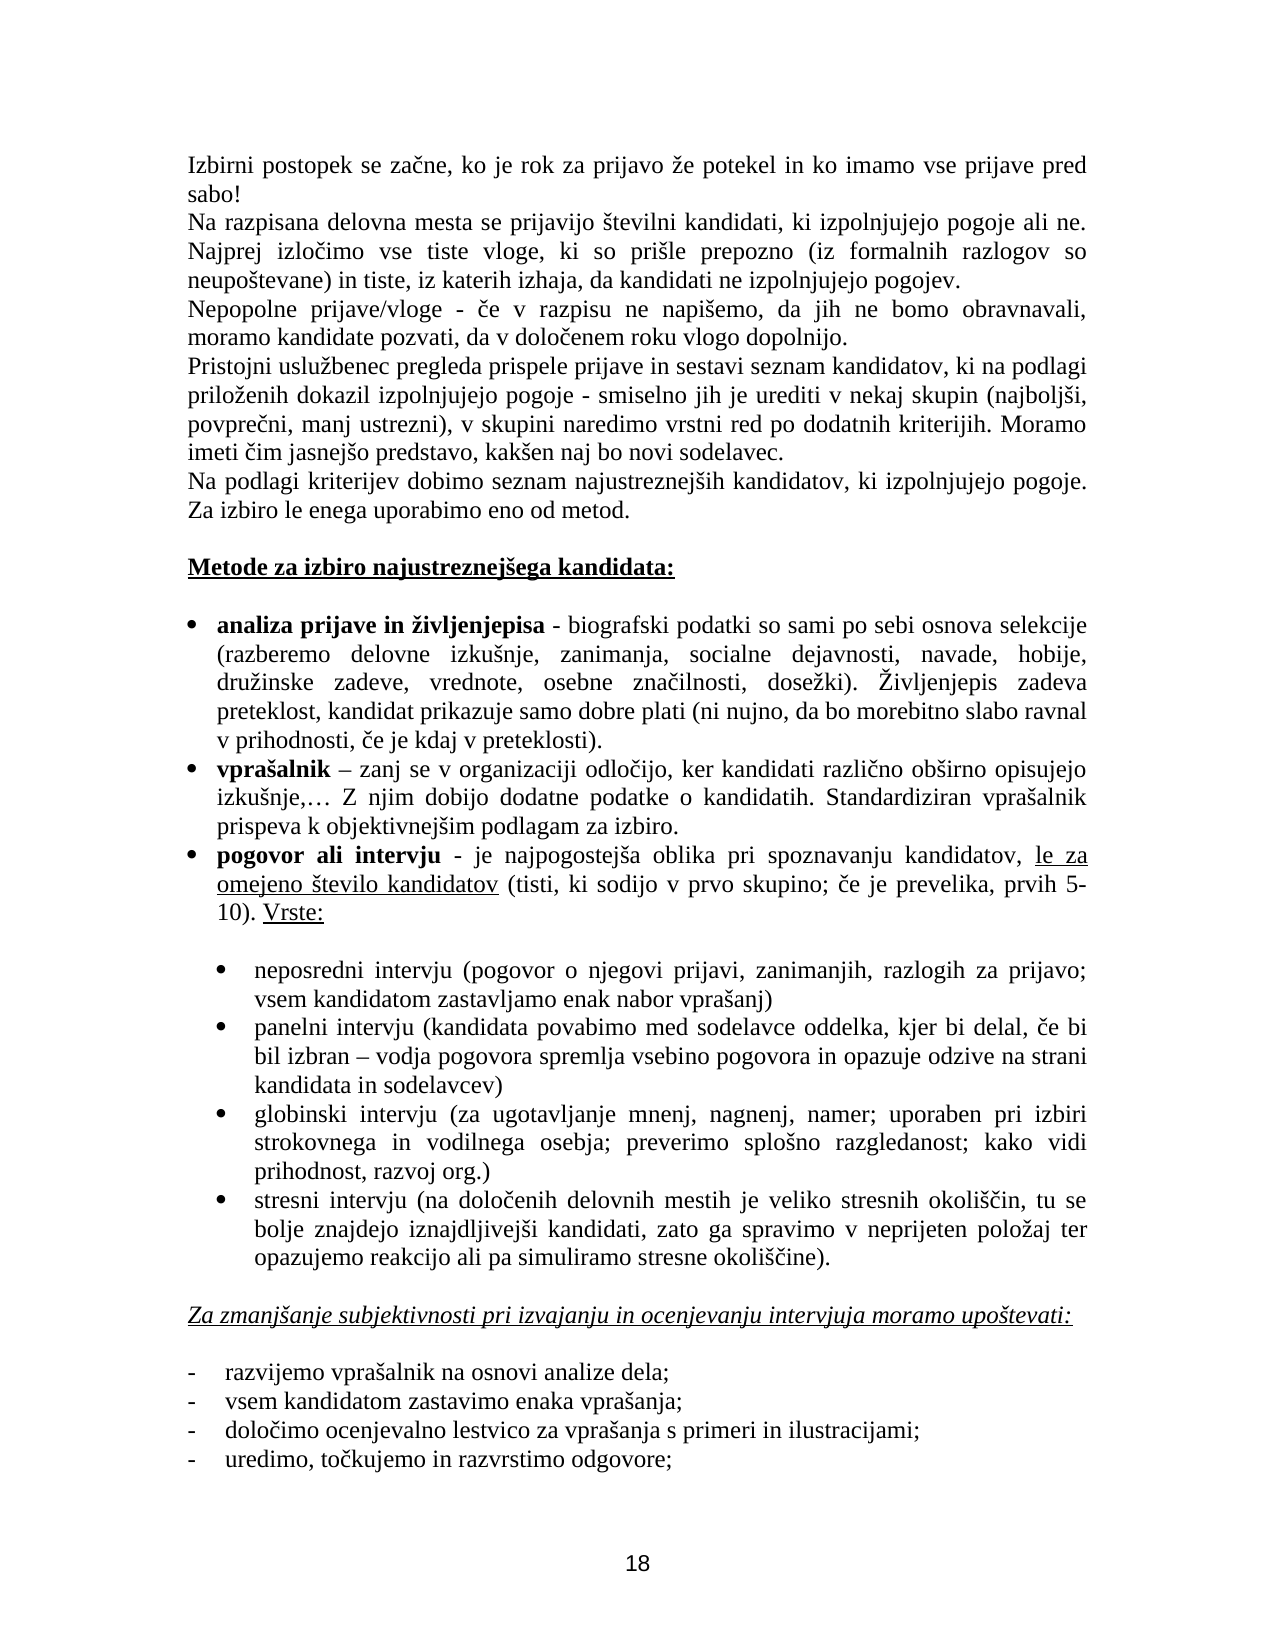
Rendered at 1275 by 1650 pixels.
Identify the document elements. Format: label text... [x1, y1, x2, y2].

text Na razpisana delovna mesta se prijavijo številni kandidati, ki izpolnjujejo pogoje ali ne. Najprej izločimo vse tiste vloge, ki so prišle prepozno (iz formalnih razlogov so neupoštevane) in tiste, iz katerih izhaja, da kandidati ne izpolnjujejo pogojev. [187, 207, 1088, 294]
list določimo ocenjevalno lestvico za vprašanja s primeri in ilustracijami; [187, 1415, 1088, 1444]
list globinski intervju (za ugotavljanje mnenj, nagnenj, namer; uporaben pri izbiri strokovnega in vodilnega osebja; preverimo splošno razgledanost; kako vidi prihodnost, razvoj org.) [217, 1099, 1088, 1185]
list analiza prijave in življenjepisa - biografski podatki so sami po sebi osnova selekcije (razberemo delovne izkušnje, zanimanja, socialne dejavnosti, navade, hobije, družinske zadeve, vrednote, osebne značilnosti, dosežki). Življenjepis zadeva preteklost, kandidat prikazuje samo dobre plati (ni nujno, da bo morebitno slabo ravnal v prihodnosti, če je kdaj v preteklosti). [187, 610, 1088, 754]
text Nepopolne prijave/vloge - če v razpisu ne napišemo, da jih ne bomo obravnavali, moramo kandidate pozvati, da v določenem roku vlogo dopolnijo. [187, 294, 1088, 351]
list vprašalnik – zanj se v organizaciji odločijo, ker kandidati različno obširno opisujejo izkušnje,… Z njim dobijo dodatne podatke o kandidatih. Standardiziran vprašalnik prispeva k objektivnejšim podlagam za izbiro. [187, 754, 1088, 840]
text Za zmanjšanje subjektivnosti pri izvajanju in ocenjevanju intervjuja moramo upoštevati: [187, 1300, 1088, 1329]
list neposredni intervju (pogovor o njegovi prijavi, zanimanjih, razlogih za prijavo; vsem kandidatom zastavljamo enak nabor vprašanj) [217, 955, 1088, 1012]
text Na podlagi kriterijev dobimo seznam najustreznejših kandidatov, ki izpolnjujejo pogoje. Za izbiro le enega uporabimo eno od metod. [187, 466, 1088, 524]
list vsem kandidatom zastavimo enaka vprašanja; [187, 1386, 1088, 1415]
list uredimo, točkujemo in razvrstimo odgovore; [187, 1444, 1088, 1472]
list razvijemo vprašalnik na osnovi analize dela; [187, 1357, 1088, 1386]
text Pristojni uslužbenec pregleda prispele prijave in sestavi seznam kandidatov, ki na podlagi priloženih dokazil izpolnjujejo pogoje - smiselno jih je urediti v nekaj skupin (najboljši, povprečni, manj ustrezni), v skupini naredimo vrstni red po dodatnih kriterijih. Moramo imeti čim jasnejšo predstavo, kakšen naj bo novi sodelavec. [187, 351, 1088, 466]
list panelni intervju (kandidata povabimo med sodelavce oddelka, kjer bi delal, če bi bil izbran – vodja pogovora spremlja vsebino pogovora in opazuje odzive na strani kandidata in sodelavcev) [217, 1012, 1088, 1099]
list stresni intervju (na določenih delovnih mestih je veliko stresnih okoliščin, tu se bolje znajdejo iznajdljivejši kandidati, zato ga spravimo v neprijeten položaj ter opazujemo reakcijo ali pa simuliramo stresne okoliščine). [217, 1185, 1088, 1271]
text Izbirni postopek se začne, ko je rok za prijavo že potekel in ko imamo vse prijave pred sabo! [187, 150, 1088, 207]
text Metode za izbiro najustreznejšega kandidata: [187, 552, 1088, 581]
list pogovor ali intervju - je najpogostejša oblika pri spoznavanju kandidatov, le za omejeno število kandidatov (tisti, ki sodijo v prvo skupino; če je prevelika, prvih 5-10). Vrste: [187, 840, 1088, 926]
